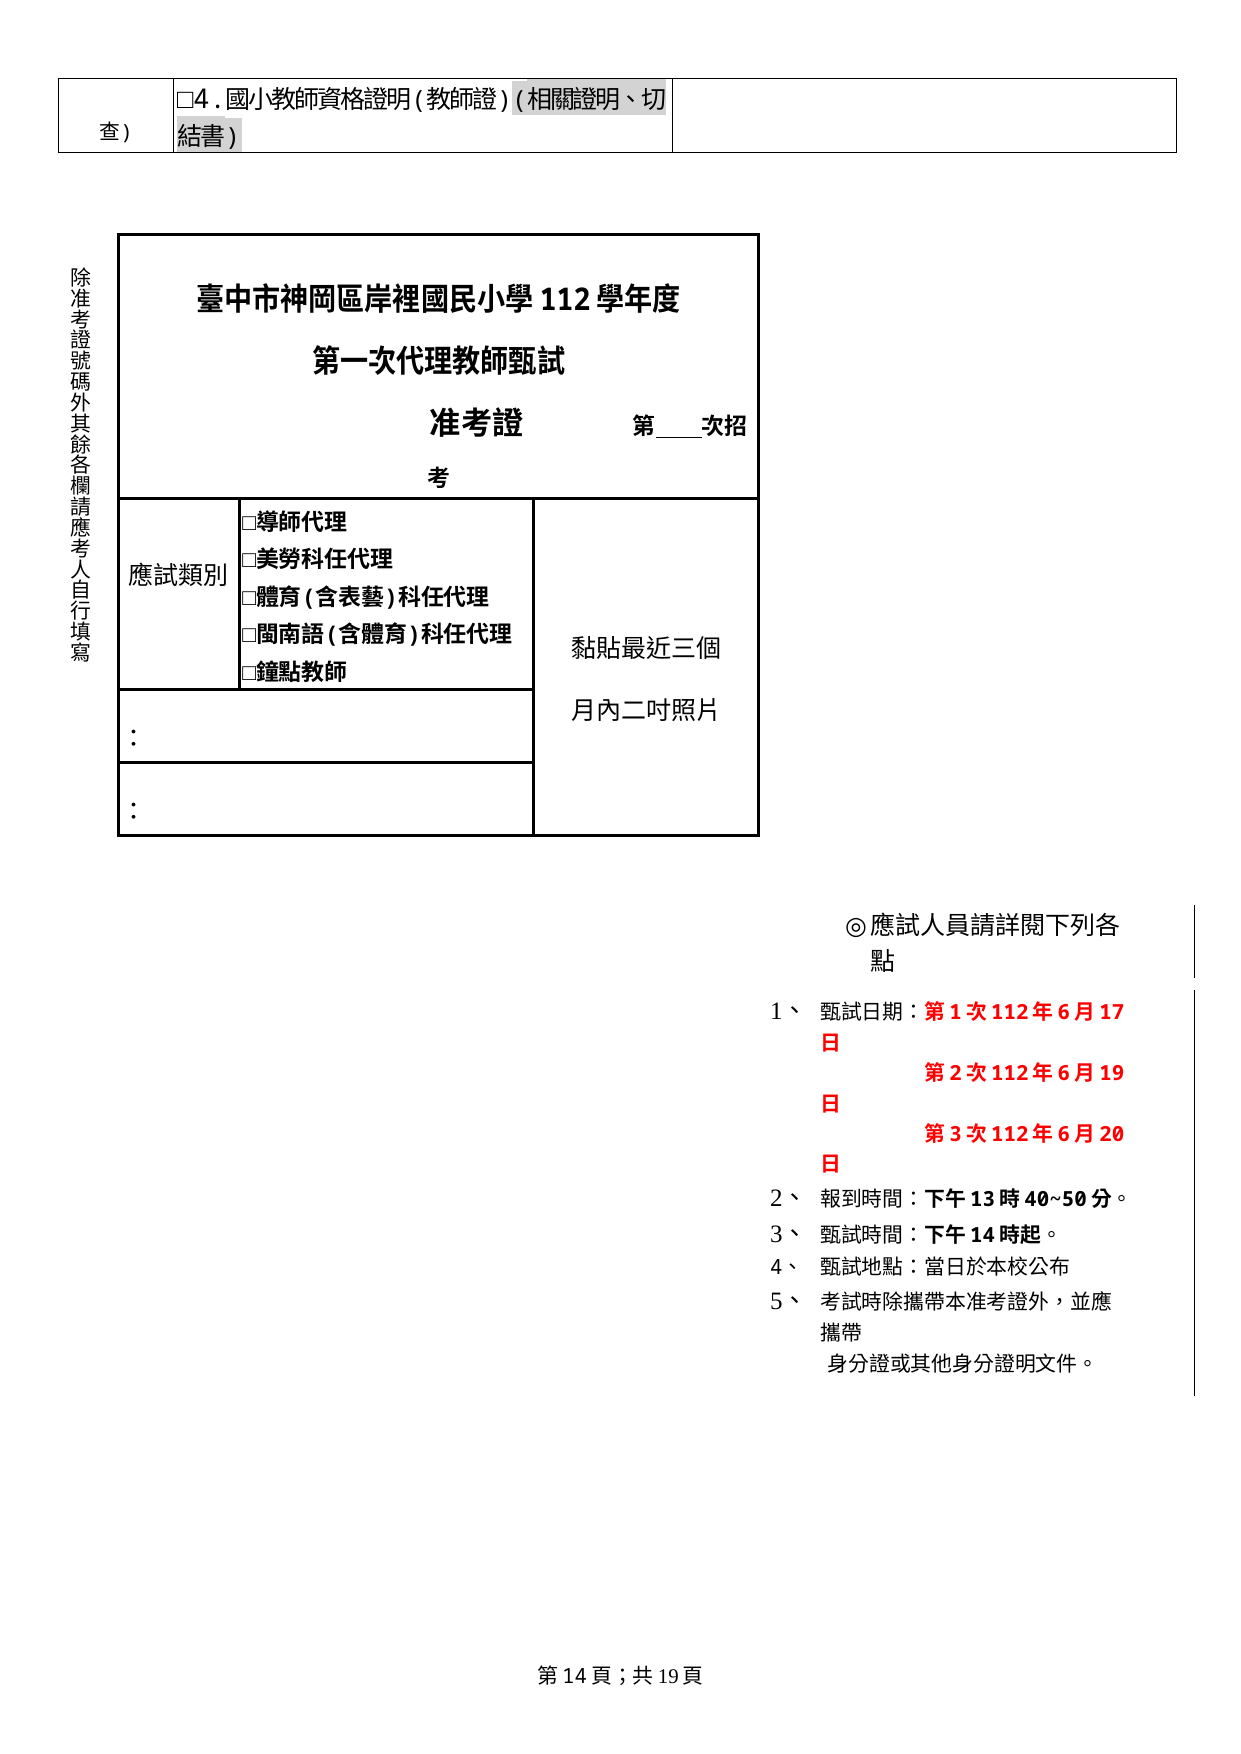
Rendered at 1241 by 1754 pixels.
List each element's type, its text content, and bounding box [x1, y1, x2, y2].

table_header 臺中市神岡區岸裡國民小學112學年度 第一次代理教師甄試 准考證 第 次招考 [46, 267, 96, 693]
table_cell [673, 79, 1176, 152]
table_cell [1177, 78, 1182, 152]
list 甄試時間：下午14時起。 [770, 1214, 1194, 1250]
text 第2次112年6月19日 [820, 1057, 1194, 1117]
list 考試時除攜帶本准考證外，並應攜帶 [770, 1280, 1194, 1347]
list 甄試地點：當日於本校公布 [770, 1250, 1194, 1280]
list 報到時間：下午13時40~50分。 [770, 1178, 1194, 1214]
text 身分證或其他身分證明文件。 [770, 1347, 1194, 1377]
table_cell □導師代理 □美勞科任代理 □體育(含表藝)科任代理 □閩南語(含體育)科任代理 □鐘點教師 [241, 500, 532, 688]
table_cell ： [120, 691, 532, 761]
text 第3次112年6月20日 [820, 1117, 1194, 1178]
table_cell 應試類別 [120, 500, 238, 688]
table_cell 黏貼最近三個 月內二吋照片 [535, 500, 757, 834]
table_cell ： [120, 764, 532, 834]
list 應試人員請詳閱下列各點 [845, 905, 1194, 978]
table_cell 查) [59, 79, 173, 152]
list 甄試日期：第1次112年6月17日 [770, 990, 1194, 1057]
table_header 臺中市神岡區岸裡國民小學112學年度 第一次代理教師甄試 准考證 第 次招考 [120, 236, 757, 497]
table_cell □4.國小教師資格證明(教師證)(相關證明、切結書) [174, 79, 672, 152]
